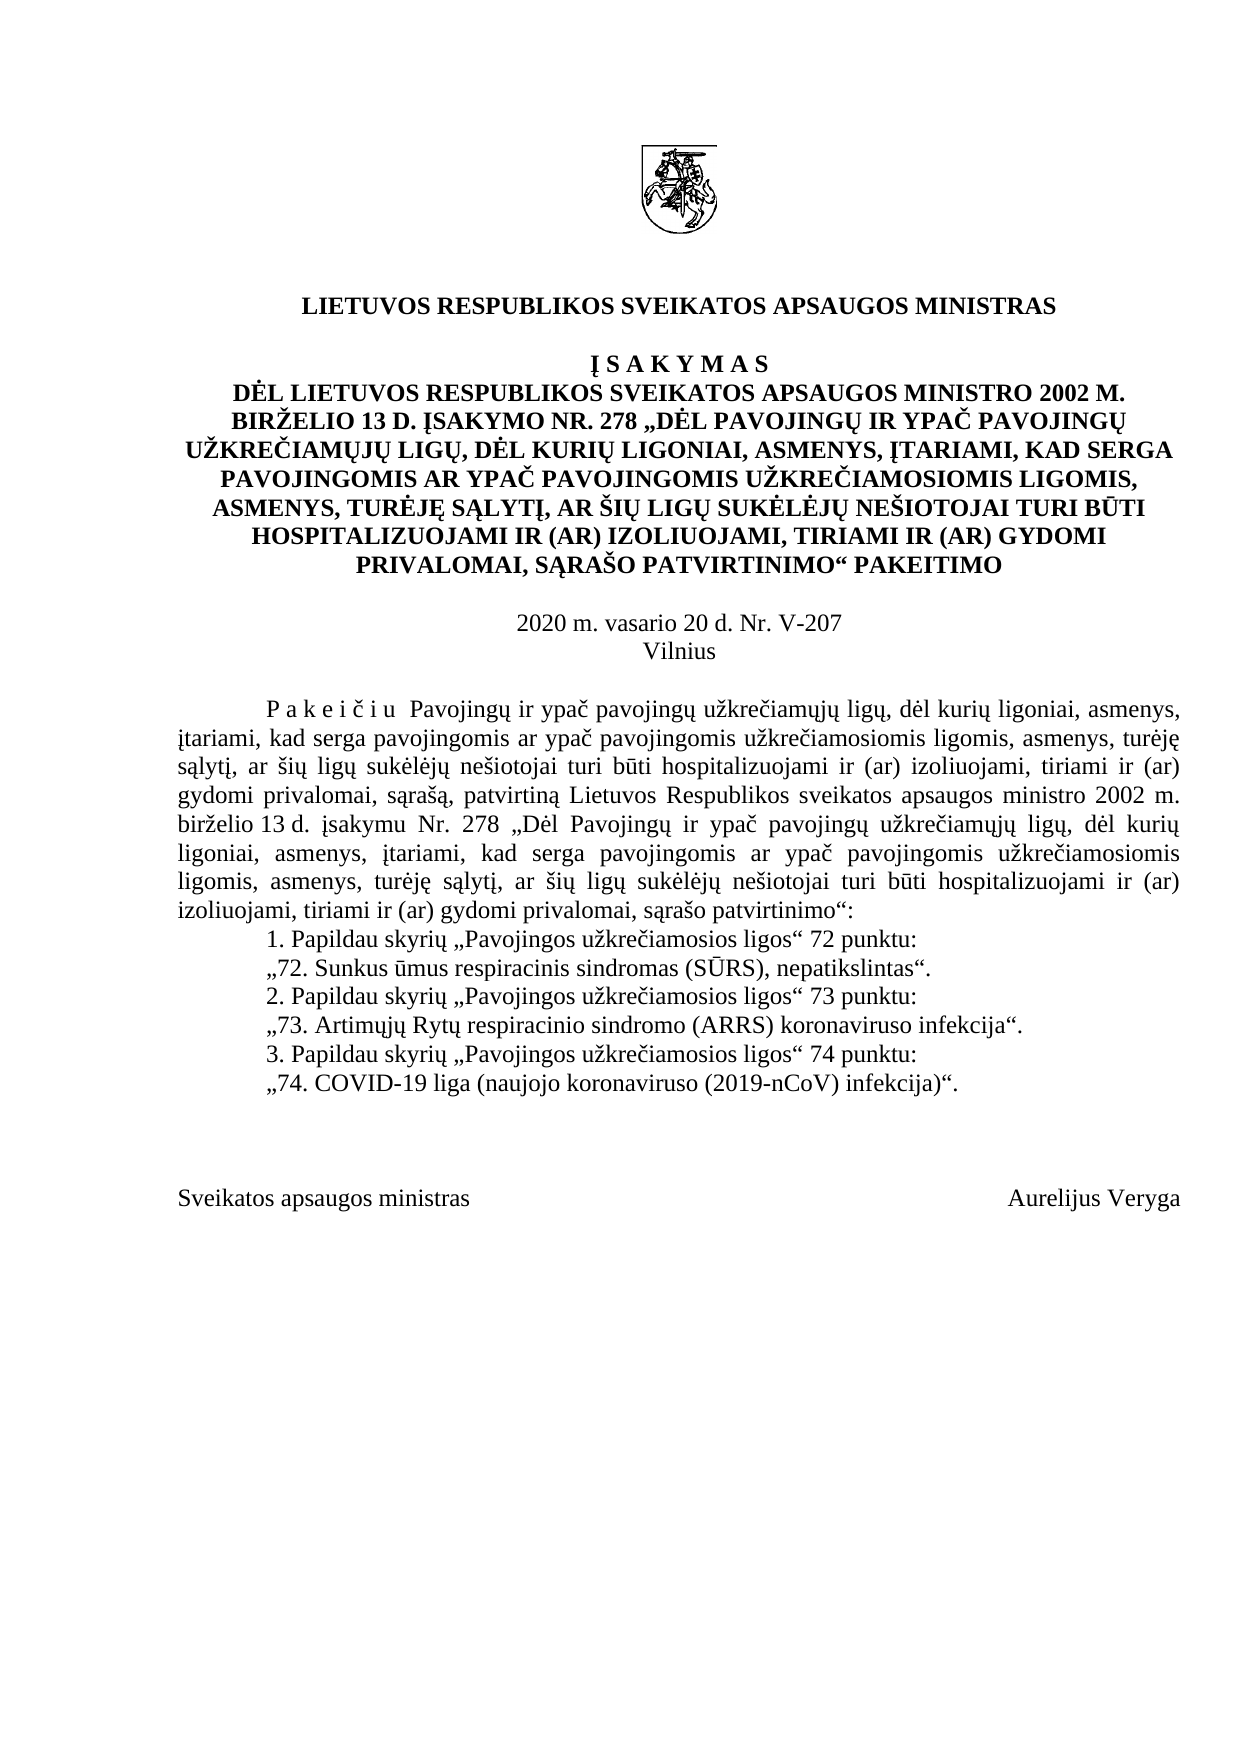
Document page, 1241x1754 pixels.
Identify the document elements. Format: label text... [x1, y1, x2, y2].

text 2020 m. vasario 20 d. Nr. V-207 [177, 608, 1181, 636]
text „73. Artimųjų Rytų respiracinio sindromo (ARRS) koronaviruso infekcija“. [177, 1010, 1181, 1039]
text DĖL LIETUVOS RESPUBLIKOS SVEIKATOS APSAUGOS MINISTRO 2002 M. BIRŽELIO 13 D. ĮSAKYMO NR. 278 „DĖL PAVOJINGŲ IR YPAČ PAVOJINGŲ UŽKREČIAMŲJŲ LIGŲ, DĖL KURIŲ LIGONIAI, ASMENYS, ĮTARIAMI, KAD SERGA PAVOJINGOMIS AR YPAČ PAVOJINGOMIS UŽKREČIAMOSIOMIS LIGOMIS, ASMENYS, TURĖJĘ SĄLYTĮ, AR ŠIŲ LIGŲ SUKĖLĖJŲ NEŠIOTOJAI TURI BŪTI HOSPITALIZUOJAMI IR (AR) IZOLIUOJAMI, TIRIAMI IR (AR) GYDOMI PRIVALOMAI, SĄRAŠO PATVIRTINIMO“ PAKEITIMO [177, 378, 1181, 579]
text „74. COVID-19 liga (naujojo koronaviruso (2019-nCoV) infekcija)“. [177, 1068, 1181, 1096]
text 3. Papildau skyrių „Pavojingos užkrečiamosios ligos“ 74 punktu: [177, 1039, 1181, 1068]
text Pakeičiu Pavojingų ir ypač pavojingų užkrečiamųjų ligų, dėl kurių ligoniai, asmenys, įtariami, kad serga pavojingomis ar ypač pavojingomis užkrečiamosiomis ligomis, asmenys, turėję sąlytį, ar šių ligų sukėlėjų nešiotojai turi būti hospitalizuojami ir (ar) izoliuojami, tiriami ir (ar) gydomi privalomai, sąrašą, patvirtiną Lietuvos Respublikos sveikatos apsaugos ministro 2002 m. birželio 13 d. įsakymu Nr. 278 „Dėl Pavojingų ir ypač pavojingų užkrečiamųjų ligų, dėl kurių ligoniai, asmenys, įtariami, kad serga pavojingomis ar ypač pavojingomis užkrečiamosiomis ligomis, asmenys, turėję sąlytį, ar šių ligų sukėlėjų nešiotojai turi būti hospitalizuojami ir (ar) izoliuojami, tiriami ir (ar) gydomi privalomai, sąrašo patvirtinimo“: [177, 694, 1181, 924]
text „72. Sunkus ūmus respiracinis sindromas (SŪRS), nepatikslintas“. [177, 953, 1181, 981]
text Vilnius [177, 636, 1181, 665]
text Į S A K Y M A S [177, 349, 1181, 378]
text LIETUVOS RESPUBLIKOS SVEIKATOS APSAUGOS MINISTRAS [177, 291, 1181, 320]
text 1. Papildau skyrių „Pavojingos užkrečiamosios ligos“ 72 punktu: [177, 924, 1181, 953]
text 2. Papildau skyrių „Pavojingos užkrečiamosios ligos“ 73 punktu: [177, 981, 1181, 1010]
text Sveikatos apsaugos ministras Aurelijus Veryga [177, 1183, 1181, 1211]
